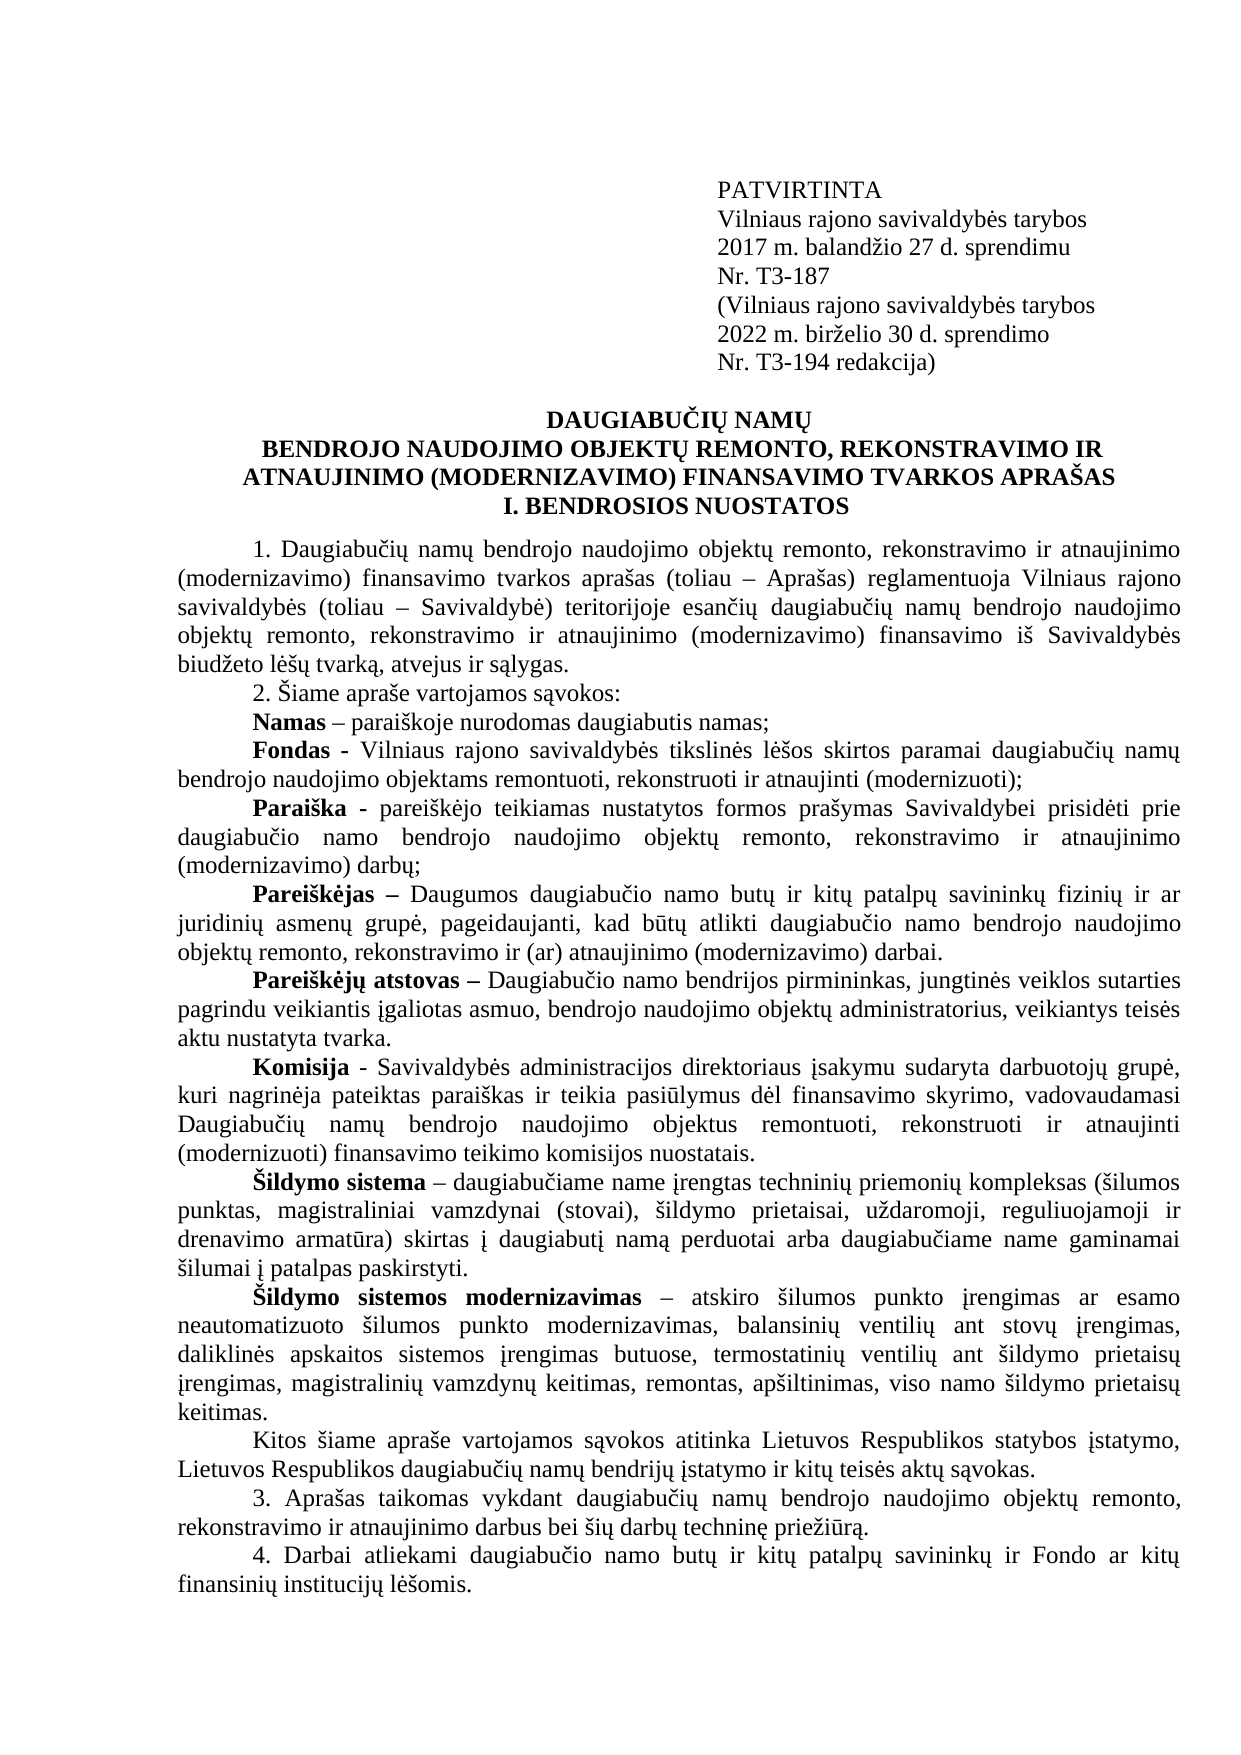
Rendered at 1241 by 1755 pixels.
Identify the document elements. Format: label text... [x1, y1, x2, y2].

text Komisija - Savivaldybės administracijos direktoriaus įsakymu sudaryta darbuotojų grupė, kuri nagrinėja pateiktas paraiškas ir teikia pasiūlymus dėl finansavimo skyrimo, vadovaudamasi Daugiabučių namų bendrojo naudojimo objektus remontuoti, rekonstruoti ir atnaujinti (modernizuoti) finansavimo teikimo komisijos nuostatais. [177, 1052, 1181, 1167]
text Namas – paraiškoje nurodomas daugiabutis namas; [177, 707, 1181, 736]
text Vilniaus rajono savivaldybės tarybos [717, 204, 1181, 232]
text (Vilniaus rajono savivaldybės tarybos [717, 290, 1181, 319]
text Šildymo sistema – daugiabučiame name įrengtas techninių priemonių kompleksas (šilumos punktas, magistraliniai vamzdynai (stovai), šildymo prietaisai, uždaromoji, reguliuojamoji ir drenavimo armatūra) skirtas į daugiabutį namą perduotai arba daugiabučiame name gaminamai šilumai į patalpas paskirstyti. [177, 1167, 1181, 1282]
text Nr. T3-187 [717, 261, 1181, 290]
text 3. Aprašas taikomas vykdant daugiabučių namų bendrojo naudojimo objektų remonto, rekonstravimo ir atnaujinimo darbus bei šių darbų techninę priežiūrą. [177, 1483, 1181, 1541]
text 2022 m. birželio 30 d. sprendimo [717, 319, 1181, 347]
text PATVIRTINTA [717, 175, 1181, 204]
text Nr. T3-194 redakcija) [717, 347, 1181, 376]
text Pareiškėjas – Daugumos daugiabučio namo butų ir kitų patalpų savininkų fizinių ir ar juridinių asmenų grupė, pageidaujanti, kad būtų atlikti daugiabučio namo bendrojo naudojimo objektų remonto, rekonstravimo ir (ar) atnaujinimo (modernizavimo) darbai. [177, 879, 1181, 966]
text 2. Šiame apraše vartojamos sąvokos: [177, 678, 1181, 707]
text DAUGIABUČIŲ NAMŲ [177, 405, 1181, 434]
text 1. Daugiabučių namų bendrojo naudojimo objektų remonto, rekonstravimo ir atnaujinimo (modernizavimo) finansavimo tvarkos aprašas (toliau – Aprašas) reglamentuoja Vilniaus rajono savivaldybės (toliau – Savivaldybė) teritorijoje esančių daugiabučių namų bendrojo naudojimo objektų remonto, rekonstravimo ir atnaujinimo (modernizavimo) finansavimo iš Savivaldybės biudžeto lėšų tvarką, atvejus ir sąlygas. [177, 534, 1181, 678]
text 2017 m. balandžio 27 d. sprendimu [717, 232, 1181, 261]
text Šildymo sistemos modernizavimas – atskiro šilumos punkto įrengimas ar esamo neautomatizuoto šilumos punkto modernizavimas, balansinių ventilių ant stovų įrengimas, daliklinės apskaitos sistemos įrengimas butuose, termostatinių ventilių ant šildymo prietaisų įrengimas, magistralinių vamzdynų keitimas, remontas, apšiltinimas, viso namo šildymo prietaisų keitimas. [177, 1282, 1181, 1426]
text Fondas - Vilniaus rajono savivaldybės tikslinės lėšos skirtos paramai daugiabučių namų bendrojo naudojimo objektams remontuoti, rekonstruoti ir atnaujinti (modernizuoti); [177, 736, 1181, 793]
text Paraiška - pareiškėjo teikiamas nustatytos formos prašymas Savivaldybei prisidėti prie daugiabučio namo bendrojo naudojimo objektų remonto, rekonstravimo ir atnaujinimo (modernizavimo) darbų; [177, 793, 1181, 879]
text 4. Darbai atliekami daugiabučio namo butų ir kitų patalpų savininkų ir Fondo ar kitų finansinių institucijų lėšomis. [177, 1541, 1181, 1598]
text Pareiškėjų atstovas – Daugiabučio namo bendrijos pirmininkas, jungtinės veiklos sutarties pagrindu veikiantis įgaliotas asmuo, bendrojo naudojimo objektų administratorius, veikiantys teisės aktu nustatyta tvarka. [177, 966, 1181, 1052]
text BENDROJO NAUDOJIMO OBJEKTŲ REMONTO, REKONSTRAVIMO IR ATNAUJINIMO (MODERNIZAVIMO) FINANSAVIMO TVARKOS APRAŠAS [177, 434, 1181, 491]
text Kitos šiame apraše vartojamos sąvokos atitinka Lietuvos Respublikos statybos įstatymo, Lietuvos Respublikos daugiabučių namų bendrijų įstatymo ir kitų teisės aktų sąvokas. [177, 1426, 1181, 1483]
text I. BENDROSIOS NUOSTATOS [177, 491, 1181, 520]
